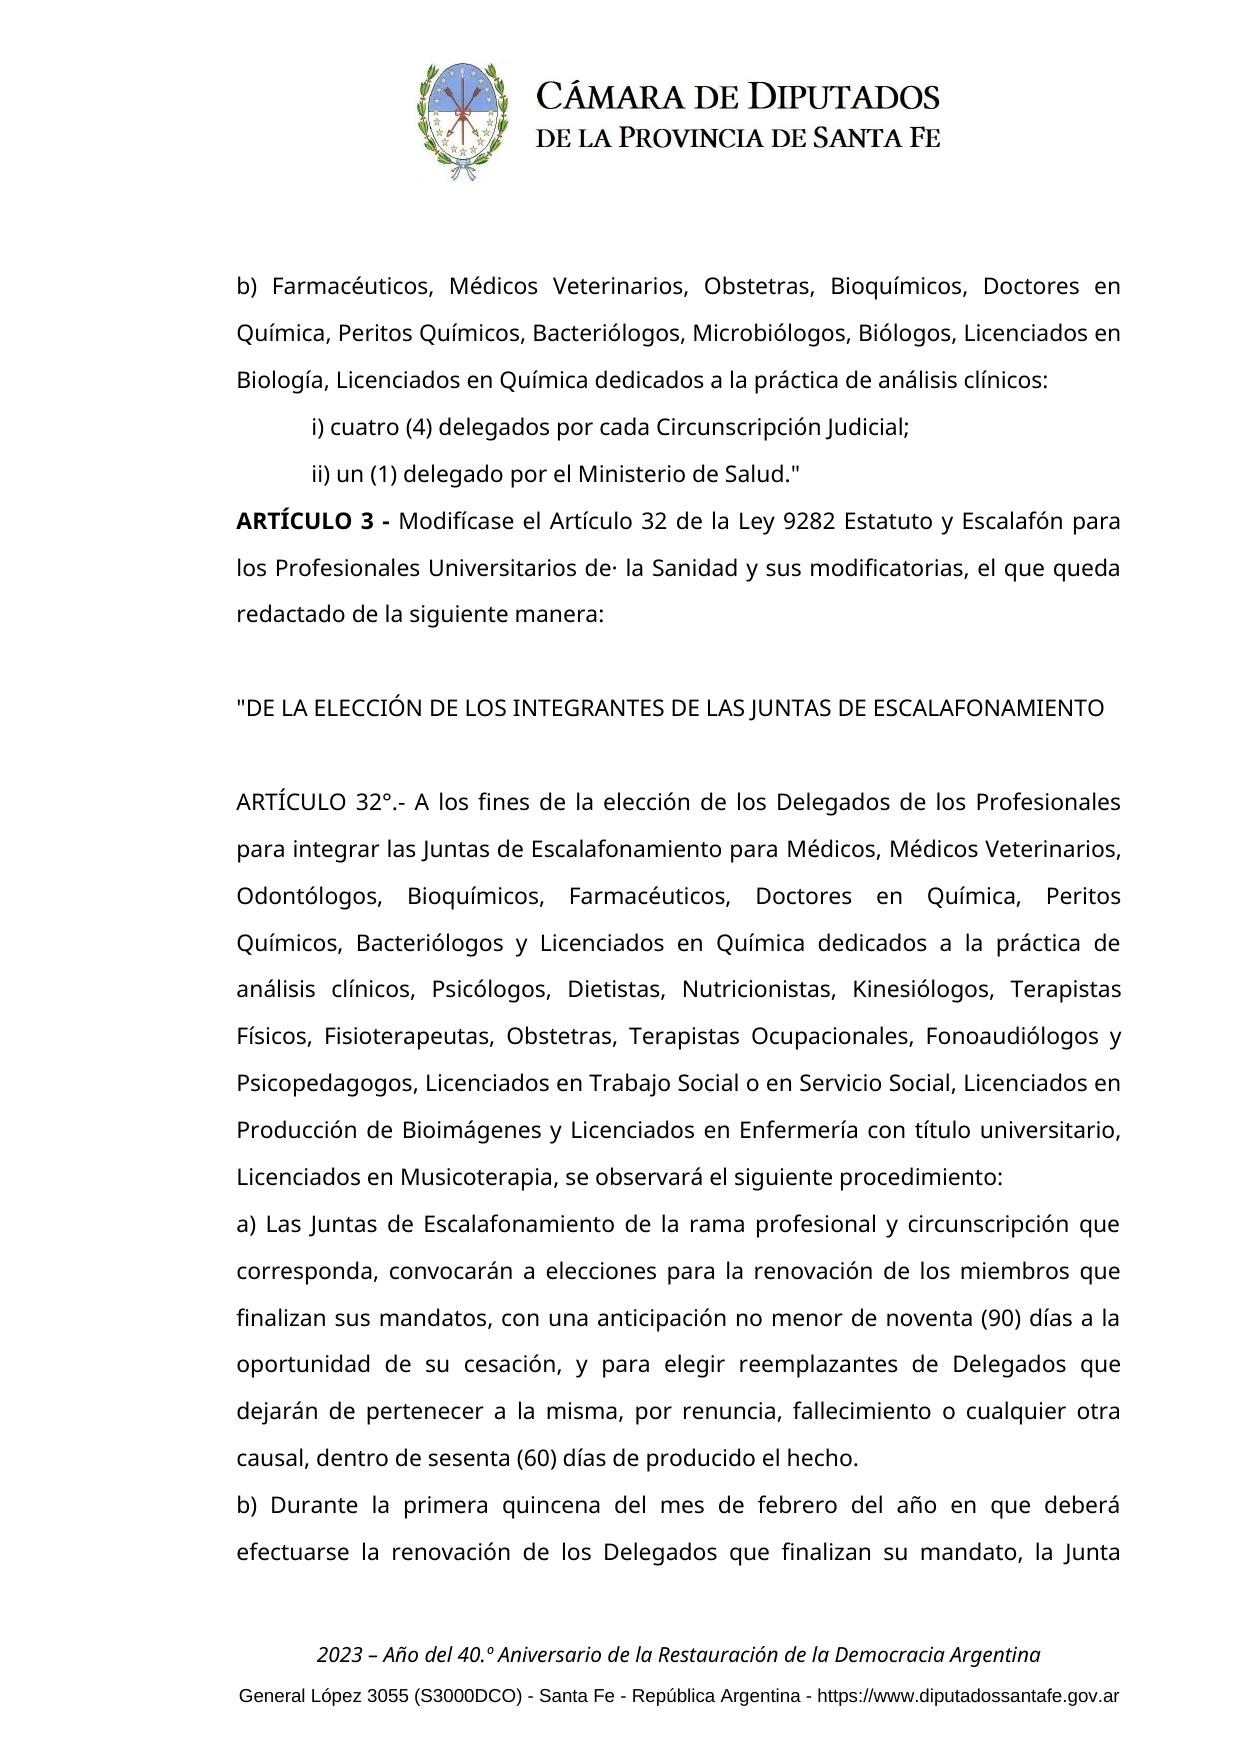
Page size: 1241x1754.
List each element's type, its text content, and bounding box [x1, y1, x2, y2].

text i) cuatro (4) delegados por cada Circunscripción Judicial; [236, 411, 1122, 442]
text ARTÍCULO 32°.- A los fines de la elección de los Delegados de los Profesionales para integrar las Juntas de Escalafonamiento para Médicos, Médicos Veterinarios, Odontólogos, Bioquímicos, Farmacéuticos, Doctores en Química, Peritos Químicos, Bacteriólogos y Licenciados en Química dedicados a la práctica de análisis clínicos, Psicólogos, Dietistas, Nutricionistas, Kinesiólogos, Terapistas Físicos, Fisioterapeutas, Obstetras, Terapistas Ocupacionales, Fonoaudiólogos y Psicopedagogos, Licenciados en Trabajo Social o en Servicio Social, Licenciados en Producción de Bioimágenes y Licenciados en Enfermería con título universitario, Licenciados en Musicoterapia, se observará el siguiente procedimiento: [236, 786, 1122, 1192]
text ARTÍCULO 3 - Modifícase el Artículo 32 de la Ley 9282 Estatuto y Escalafón para los Profesionales Universitarios de· la Sanidad y sus modificatorias, el que queda redactado de la siguiente manera: [236, 505, 1122, 630]
text a) Las Juntas de Escalafonamiento de la rama profesional y circunscripción que corresponda, convocarán a elecciones para la renovación de los miembros que finalizan sus mandatos, con una anticipación no menor de noventa (90) días a la oportunidad de su cesación, y para elegir reemplazantes de Delegados que dejarán de pertenecer a la misma, por renuncia, fallecimiento o cualquier otra causal, dentro de sesenta (60) días de producido el hecho. [236, 1208, 1122, 1473]
text ii) un (1) delegado por el Ministerio de Salud." [236, 458, 1122, 489]
text "DE LA ELECCIÓN DE LOS INTEGRANTES DE LAS JUNTAS DE ESCALAFONAMIENTO [236, 692, 1122, 723]
text b) Farmacéuticos, Médicos Veterinarios, Obstetras, Bioquímicos, Doctores en Química, Peritos Químicos, Bacteriólogos, Microbiólogos, Biólogos, Licenciados en Biología, Licenciados en Química dedicados a la práctica de análisis clínicos: [236, 270, 1122, 395]
picture [413, 59, 945, 183]
text b) Durante la primera quincena del mes de febrero del año en que deberá efectuarse la renovación de los Delegados que finalizan su mandato, la Junta [236, 1489, 1122, 1567]
